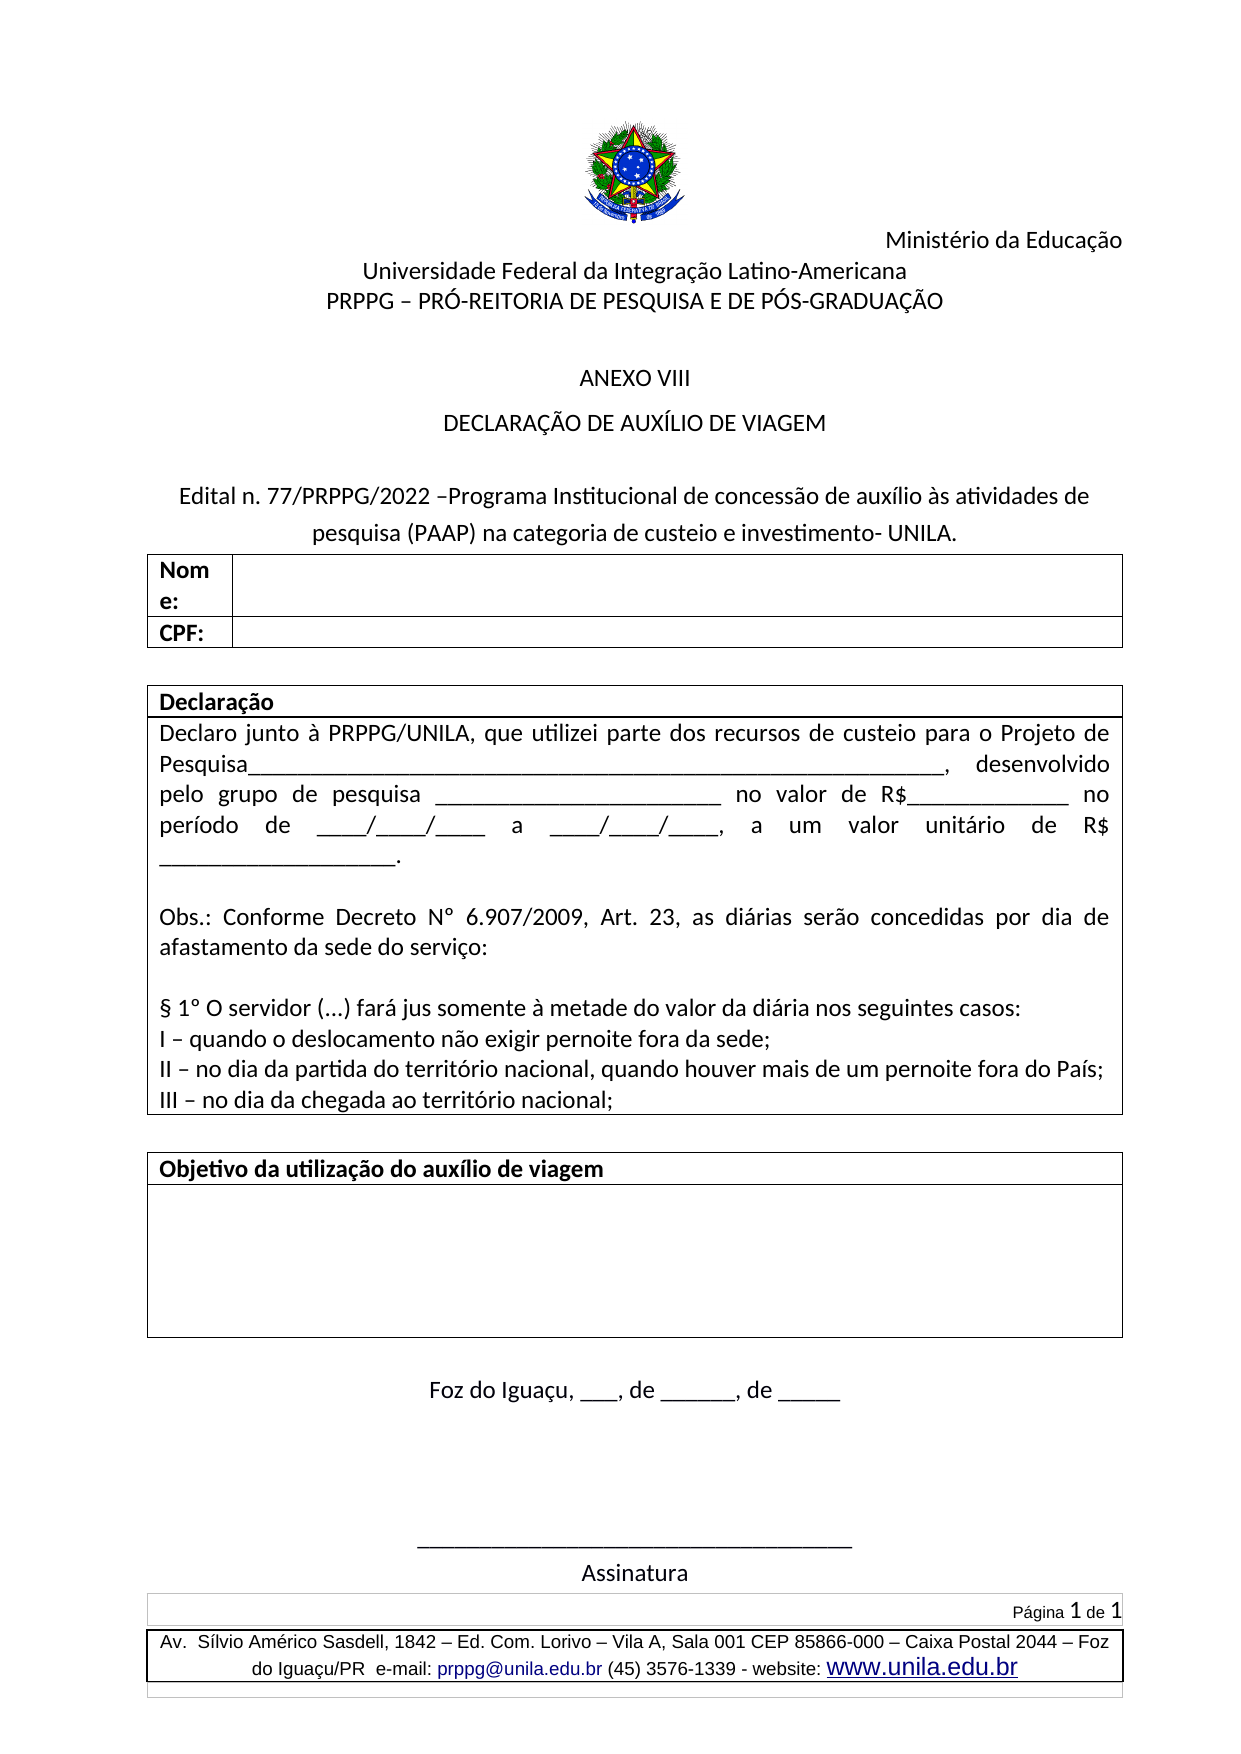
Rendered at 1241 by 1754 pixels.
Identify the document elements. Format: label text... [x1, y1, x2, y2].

table_header Declaração [148, 686, 1122, 716]
table_header Objetivo da utilização do auxílio de viagem [148, 1153, 1122, 1183]
table_cell [148, 1185, 1122, 1337]
table_header [233, 555, 1122, 616]
text Assinatura [148, 1557, 1122, 1588]
picture [581, 118, 688, 225]
text ___________________________________ [148, 1521, 1122, 1551]
text Edital n. 77/PRPPG/2022 –Programa Institucional de concessão de auxílio às atividades de pesquisa (PAAP) na categoria de custeio e investimento- UNILA. [148, 481, 1122, 548]
table_cell CPF: [148, 617, 232, 647]
table_header Nome: [148, 555, 232, 616]
text DECLARAÇÃO DE AUXÍLIO DE VIAGEM [148, 407, 1122, 438]
text Foz do Iguaçu, ___, de ______, de _____ [148, 1375, 1122, 1405]
table_cell Declaro junto à PRPPG/UNILA, que utilizei parte dos recursos de custeio para o Projeto de Pesquisa________________________________________________________, desenvolvido pelo grupo de pesquisa _______________________ no valor de R$_____________ no período de ____/____/____ a ____/____/____, a um valor unitário de R$ ___________________. Obs.: Conforme Decreto Nº 6.907/2009, Art. 23, as diárias serão concedidas por dia de afastamento da sede do serviço: § 1º O servidor (...) fará jus somente à metade do valor da diária nos seguintes casos: I – quando o deslocamento não exigir pernoite fora da sede; II – no dia da partida do território nacional, quando houver mais de um pernoite fora do País; III – no dia da chegada ao território nacional; [148, 718, 1122, 1114]
text ANEXO VIII [148, 362, 1122, 392]
table_cell [233, 617, 1122, 647]
